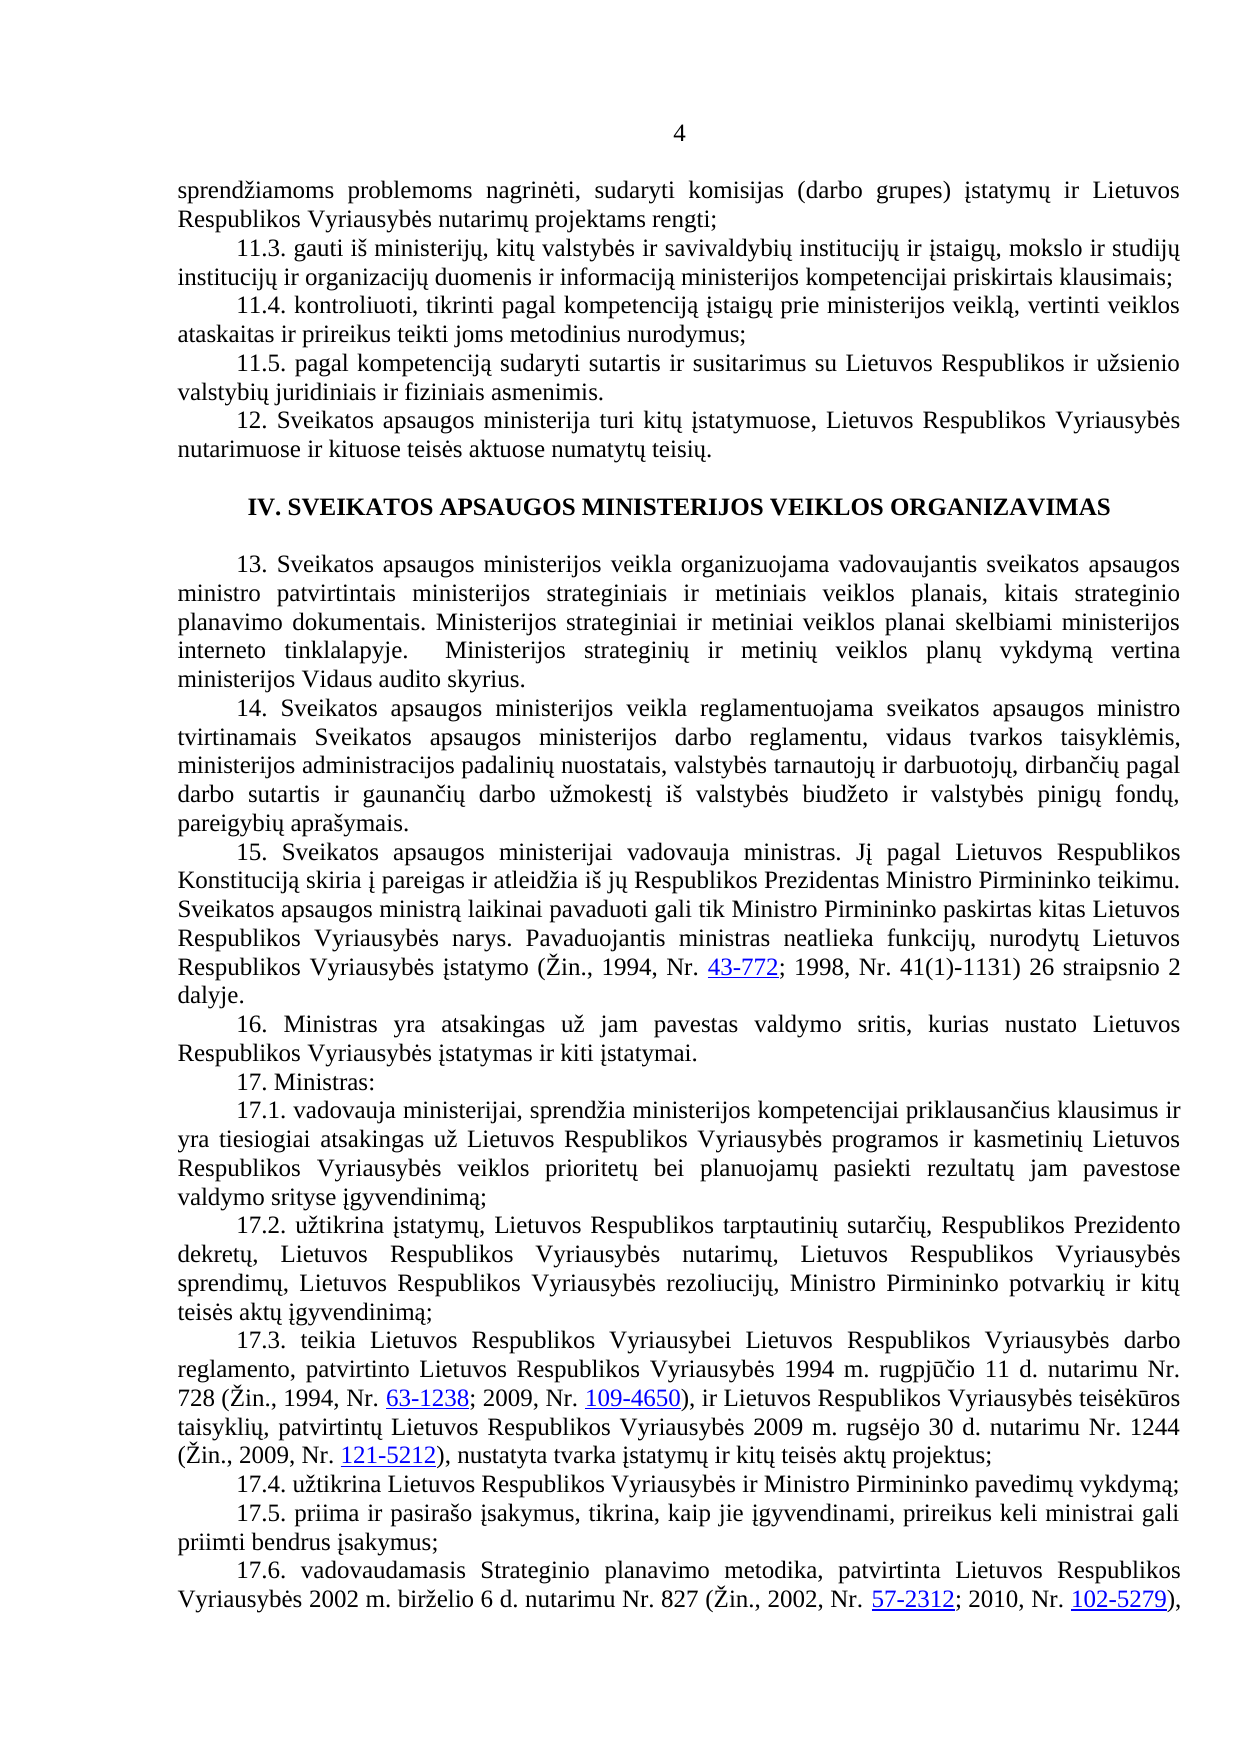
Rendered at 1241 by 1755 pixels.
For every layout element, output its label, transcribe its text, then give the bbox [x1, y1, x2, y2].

text 11.5. pagal kompetenciją sudaryti sutartis ir susitarimus su Lietuvos Respublikos ir užsienio valstybių juridiniais ir fiziniais asmenimis. [177, 348, 1181, 406]
text 17.4. užtikrina Lietuvos Respublikos Vyriausybės ir Ministro Pirmininko pavedimų vykdymą; [177, 1469, 1181, 1498]
text 17.1. vadovauja ministerijai, sprendžia ministerijos kompetencijai priklausančius klausimus ir yra tiesiogiai atsakingas už Lietuvos Respublikos Vyriausybės programos ir kasmetinių Lietuvos Respublikos Vyriausybės veiklos prioritetų bei planuojamų pasiekti rezultatų jam pavestose valdymo srityse įgyvendinimą; [177, 1096, 1181, 1211]
text 17.6. vadovaudamasis Strateginio planavimo metodika, patvirtinta Lietuvos Respublikos Vyriausybės 2002 m. birželio 6 d. nutarimu Nr. 827 (Žin., 2002, Nr. 57-2312; 2010, Nr. 102-5279), [177, 1556, 1181, 1613]
text 17.5. priima ir pasirašo įsakymus, tikrina, kaip jie įgyvendinami, prireikus keli ministrai gali priimti bendrus įsakymus; [177, 1498, 1181, 1556]
text 17.3. teikia Lietuvos Respublikos Vyriausybei Lietuvos Respublikos Vyriausybės darbo reglamento, patvirtinto Lietuvos Respublikos Vyriausybės 1994 m. rugpjūčio 11 d. nutarimu Nr. 728 (Žin., 1994, Nr. 63-1238; 2009, Nr. 109-4650), ir Lietuvos Respublikos Vyriausybės teisėkūros taisyklių, patvirtintų Lietuvos Respublikos Vyriausybės 2009 m. rugsėjo 30 d. nutarimu Nr. 1244 (Žin., 2009, Nr. 121-5212), nustatyta tvarka įstatymų ir kitų teisės aktų projektus; [177, 1326, 1181, 1469]
text IV. SVEIKATOS APSAUGOS MINISTERIJOS VEIKLOS ORGANIZAVIMAS [177, 492, 1181, 521]
text 15. Sveikatos apsaugos ministerijai vadovauja ministras. Jį pagal Lietuvos Respublikos Konstituciją skiria į pareigas ir atleidžia iš jų Respublikos Prezidentas Ministro Pirmininko teikimu. Sveikatos apsaugos ministrą laikinai pavaduoti gali tik Ministro Pirmininko paskirtas kitas Lietuvos Respublikos Vyriausybės narys. Pavaduojantis ministras neatlieka funkcijų, nurodytų Lietuvos Respublikos Vyriausybės įstatymo (Žin., 1994, Nr. 43-772; 1998, Nr. 41(1)-1131) 26 straipsnio 2 dalyje. [177, 837, 1181, 1009]
text 13. Sveikatos apsaugos ministerijos veikla organizuojama vadovaujantis sveikatos apsaugos ministro patvirtintais ministerijos strateginiais ir metiniais veiklos planais, kitais strateginio planavimo dokumentais. Ministerijos strateginiai ir metiniai veiklos planai skelbiami ministerijos interneto tinklalapyje. Ministerijos strateginių ir metinių veiklos planų vykdymą vertina ministerijos Vidaus audito skyrius. [177, 549, 1181, 693]
text 17.2. užtikrina įstatymų, Lietuvos Respublikos tarptautinių sutarčių, Respublikos Prezidento dekretų, Lietuvos Respublikos Vyriausybės nutarimų, Lietuvos Respublikos Vyriausybės sprendimų, Lietuvos Respublikos Vyriausybės rezoliucijų, Ministro Pirmininko potvarkių ir kitų teisės aktų įgyvendinimą; [177, 1211, 1181, 1326]
text 14. Sveikatos apsaugos ministerijos veikla reglamentuojama sveikatos apsaugos ministro tvirtinamais Sveikatos apsaugos ministerijos darbo reglamentu, vidaus tvarkos taisyklėmis, ministerijos administracijos padalinių nuostatais, valstybės tarnautojų ir darbuotojų, dirbančių pagal darbo sutartis ir gaunančių darbo užmokestį iš valstybės biudžeto ir valstybės pinigų fondų, pareigybių aprašymais. [177, 693, 1181, 837]
text 11.4. kontroliuoti, tikrinti pagal kompetenciją įstaigų prie ministerijos veiklą, vertinti veiklos ataskaitas ir prireikus teikti joms metodinius nurodymus; [177, 291, 1181, 348]
text sprendžiamoms problemoms nagrinėti, sudaryti komisijas (darbo grupes) įstatymų ir Lietuvos Respublikos Vyriausybės nutarimų projektams rengti; [177, 176, 1181, 233]
text 17. Ministras: [177, 1067, 1181, 1096]
text 16. Ministras yra atsakingas už jam pavestas valdymo sritis, kurias nustato Lietuvos Respublikos Vyriausybės įstatymas ir kiti įstatymai. [177, 1009, 1181, 1067]
text 12. Sveikatos apsaugos ministerija turi kitų įstatymuose, Lietuvos Respublikos Vyriausybės nutarimuose ir kituose teisės aktuose numatytų teisių. [177, 406, 1181, 463]
text 11.3. gauti iš ministerijų, kitų valstybės ir savivaldybių institucijų ir įstaigų, mokslo ir studijų institucijų ir organizacijų duomenis ir informaciją ministerijos kompetencijai priskirtais klausimais; [177, 233, 1181, 291]
